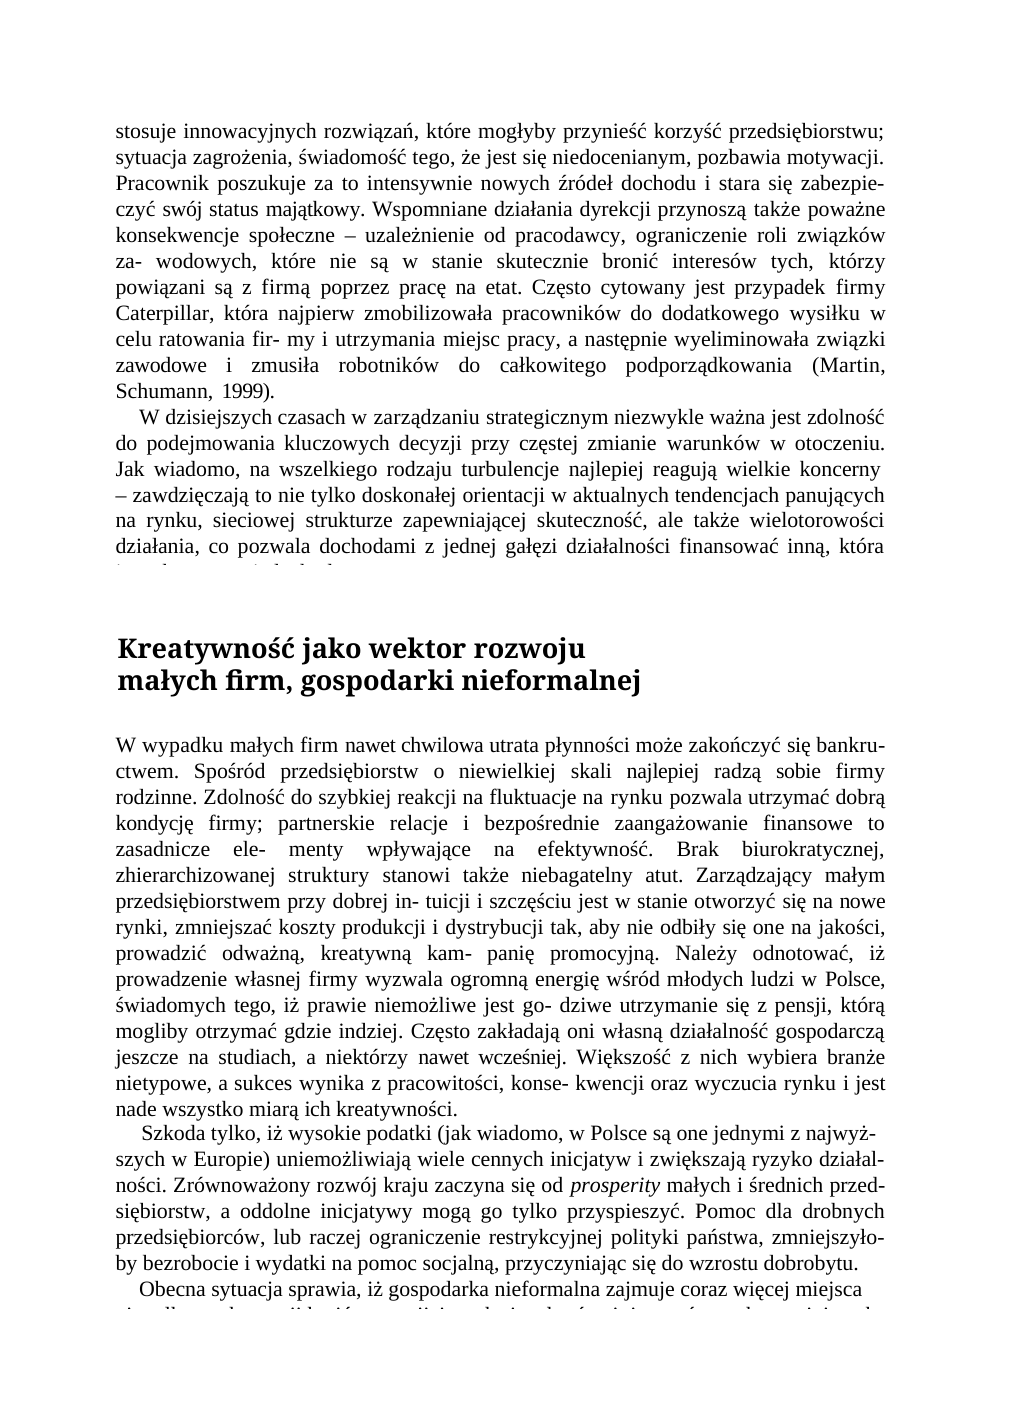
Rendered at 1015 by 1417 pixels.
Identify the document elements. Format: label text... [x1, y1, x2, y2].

text szych w Europie) uniemożliwiają wiele cennych inicjatyw i zwiększają ryzyko działal- ności. Zrównoważony rozwój kraju zaczyna się od prosperity małych i średnich przed- siębiorstw, a oddolne inicjatywy mogą go tylko przyspieszyć. Pomoc dla drobnych przedsiębiorców, lub raczej ograniczenie restrykcyjnej polityki państwa, zmniejszyło- by bezrobocie i wydatki na pomoc socjalną, przyczyniając się do wzrostu dobrobytu. [115, 1146, 886, 1275]
text W dzisiejszych czasach w zarządzaniu strategicznym niezwykle ważna jest zdolność do podejmowania kluczowych decyzji przy częstej zmianie warunków w otoczeniu. Jak wiadomo, na wszelkiego rodzaju turbulencje najlepiej reagują wielkie koncerny [115, 404, 886, 481]
text W wypadku małych firm nawet chwilowa utrata płynności może zakończyć się bankru- ctwem. Spośród przedsiębiorstw o niewielkiej skali najlepiej radzą sobie firmy rodzinne. Zdolność do szybkiej reakcji na fluktuacje na rynku pozwala utrzymać dobrą kondycję firmy; partnerskie relacje i bezpośrednie zaangażowanie finansowe to zasadnicze ele- menty wpływające na efektywność. Brak biurokratycznej, zhierarchizowanej struktury stanowi także niebagatelny atut. Zarządzający małym przedsiębiorstwem przy dobrej in- tuicji i szczęściu jest w stanie otworzyć się na nowe rynki, zmniejszać koszty produkcji i dystrybucji tak, aby nie odbiły się one na jakości, prowadzić odważną, kreatywną kam- panię promocyjną. Należy odnotować, iż prowadzenie własnej firmy wyzwala ogromną energię wśród młodych ludzi w Polsce, świadomych tego, iż prawie niemożliwe jest go- dziwe utrzymanie się z pensji, którą mogliby otrzymać gdzie indziej. Często zakładają oni własną działalność gospodarczą jeszcze na studiach, a niektórzy nawet wcześniej. Większość z nich wybiera branże nietypowe, a sukces wynika z pracowitości, konse- kwencji oraz wyczucia rynku i jest nade wszystko miarą ich kreatywności. [115, 732, 886, 1121]
text Obecna sytuacja sprawia, iż gospodarka nieformalna zajmuje coraz więcej miejsca nie tylko w ekonomii krajów rozwijających się, ale również w państwach rozwiniętych [115, 1276, 887, 1309]
text – zawdzięczają to nie tylko doskonałej orientacji w aktualnych tendencjach panujących na rynku, sieciowej strukturze zapewniającej skuteczność, ale także wielotorowości działania, co pozwala dochodami z jednej gałęzi działalności finansować inną, która jest okresowo niedochodowa. [115, 482, 886, 564]
text 192 Małgorzata Szelągowska [117, 60, 368, 68]
text Kreatywność jako wektor rozwoju małych firm, gospodarki nieformalnej i instytucji non-profit [117, 632, 653, 698]
text stosuje innowacyjnych rozwiązań, które mogłyby przynieść korzyść przedsiębiorstwu; sytuacja zagrożenia, świadomość tego, że jest się niedocenianym, pozbawia motywacji. Pracownik poszukuje za to intensywnie nowych źródeł dochodu i stara się zabezpie- czyć swój status majątkowy. Wspomniane działania dyrekcji przynoszą także poważne konsekwencje społeczne – uzależnienie od pracodawcy, ograniczenie roli związków za- wodowych, które nie są w stanie skutecznie bronić interesów tych, którzy powiązani są z firmą poprzez pracę na etat. Często cytowany jest przypadek firmy Caterpillar, która najpierw zmobilizowała pracowników do dodatkowego wysiłku w celu ratowania fir- my i utrzymania miejsc pracy, a następnie wyeliminowała związki zawodowe i zmusiła robotników do całkowitego podporządkowania (Martin, Schumann, 1999). [115, 118, 886, 403]
text Szkoda tylko, iż wysokie podatki (jak wiadomo, w Polsce są one jednymi z najwyż- [141, 1121, 887, 1145]
